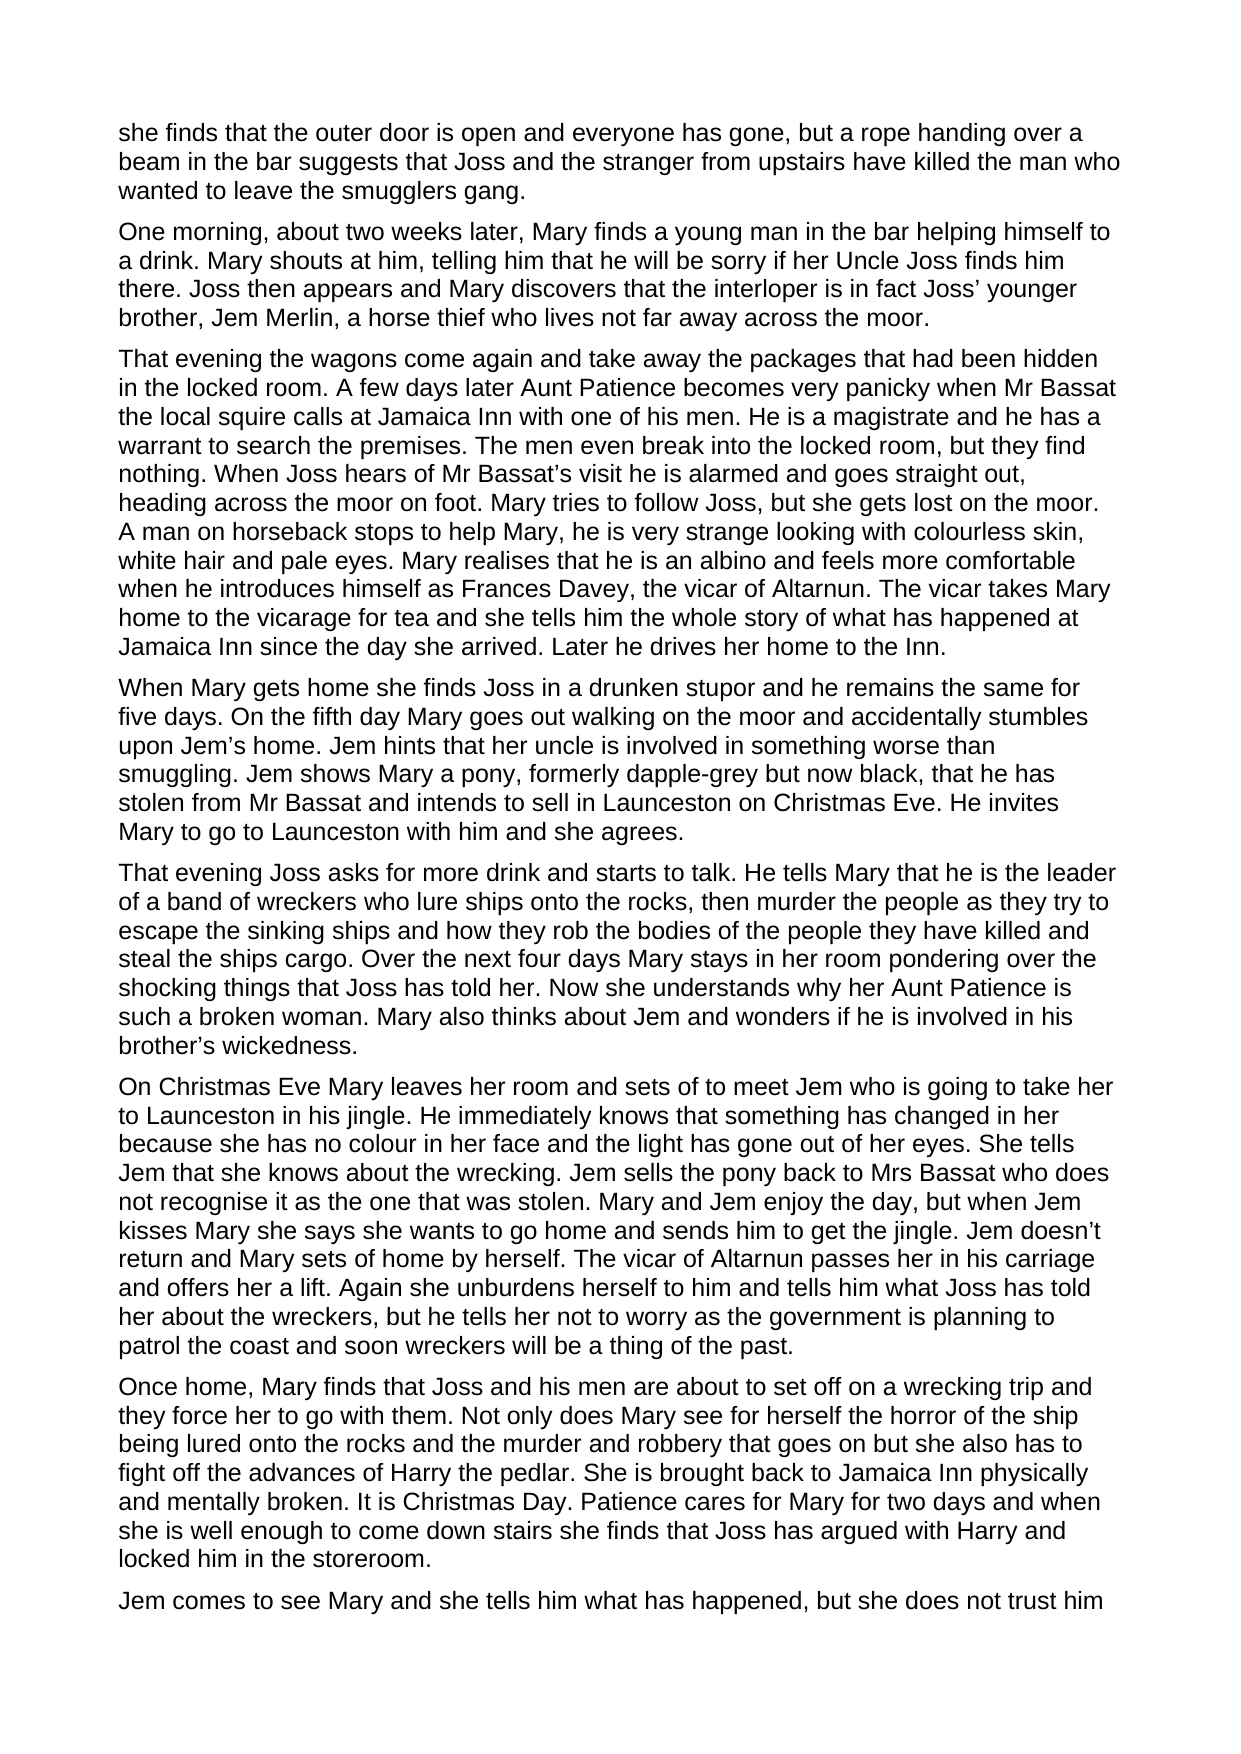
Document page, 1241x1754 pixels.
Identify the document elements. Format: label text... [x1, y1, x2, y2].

text Once home, Mary finds that Joss and his men are about to set off on a wrecking trip and they force her to go with them. Not only does Mary see for herself the horror of the ship being lured onto the rocks and the murder and robbery that goes on but she also has to fight off the advances of Harry the pedlar. She is brought back to Jamaica Inn physically and mentally broken. It is Christmas Day. Patience cares for Mary for two days and when she is well enough to come down stairs she finds that Joss has argued with Harry and locked him in the storeroom. [118, 1372, 1122, 1573]
text That evening Joss asks for more drink and starts to talk. He tells Mary that he is the leader of a band of wreckers who lure ships onto the rocks, then murder the people as they try to escape the sinking ships and how they rob the bodies of the people they have killed and steal the ships cargo. Over the next four days Mary stays in her room pondering over the shocking things that Joss has told her. Now she understands why her Aunt Patience is such a broken woman. Mary also thinks about Jem and wonders if he is involved in his brother’s wickedness. [118, 858, 1122, 1059]
text That evening the wagons come again and take away the packages that had been hidden in the locked room. A few days later Aunt Patience becomes very panicky when Mr Bassat the local squire calls at Jamaica Inn with one of his men. He is a magistrate and he has a warrant to search the premises. The men even break into the locked room, but they find nothing. When Joss hears of Mr Bassat’s visit he is alarmed and goes straight out, heading across the moor on foot. Mary tries to follow Joss, but she gets lost on the moor. A man on horseback stops to help Mary, he is very strange looking with colourless skin, white hair and pale eyes. Mary realises that he is an albino and feels more comfortable when he introduces himself as Frances Davey, the vicar of Altarnun. The vicar takes Mary home to the vicarage for tea and she tells him the whole story of what has happened at Jamaica Inn since the day she arrived. Later he drives her home to the Inn. [118, 344, 1122, 661]
text On Christmas Eve Mary leaves her room and sets of to meet Jem who is going to take her to Launceston in his jingle. He immediately knows that something has changed in her because she has no colour in her face and the light has gone out of her eyes. She tells Jem that she knows about the wrecking. Jem sells the pony back to Mrs Bassat who does not recognise it as the one that was stolen. Mary and Jem enjoy the day, but when Jem kisses Mary she says she wants to go home and sends him to get the jingle. Jem doesn’t return and Mary sets of home by herself. The vicar of Altarnun passes her in his carriage and offers her a lift. Again she unburdens herself to him and tells him what Joss has told her about the wreckers, but he tells her not to worry as the government is planning to patrol the coast and soon wreckers will be a thing of the past. [118, 1072, 1122, 1359]
text One morning, about two weeks later, Mary finds a young man in the bar helping himself to a drink. Mary shouts at him, telling him that he will be sorry if her Uncle Joss finds him there. Joss then appears and Mary discovers that the interloper is in fact Joss’ younger brother, Jem Merlin, a horse thief who lives not far away across the moor. [118, 217, 1122, 332]
text Jem comes to see Mary and she tells him what has happened, but she does not trust him [118, 1586, 1122, 1614]
text she finds that the outer door is open and everyone has gone, but a rope handing over a beam in the bar suggests that Joss and the stranger from upstairs have killed the man who wanted to leave the smugglers gang. [118, 118, 1122, 204]
text When Mary gets home she finds Joss in a drunken stupor and he remains the same for five days. On the fifth day Mary goes out walking on the moor and accidentally stumbles upon Jem’s home. Jem hints that her uncle is involved in something worse than smuggling. Jem shows Mary a pony, formerly dapple-grey but now black, that he has stolen from Mr Bassat and intends to sell in Launceston on Christmas Eve. He invites Mary to go to Launceston with him and she agrees. [118, 673, 1122, 846]
